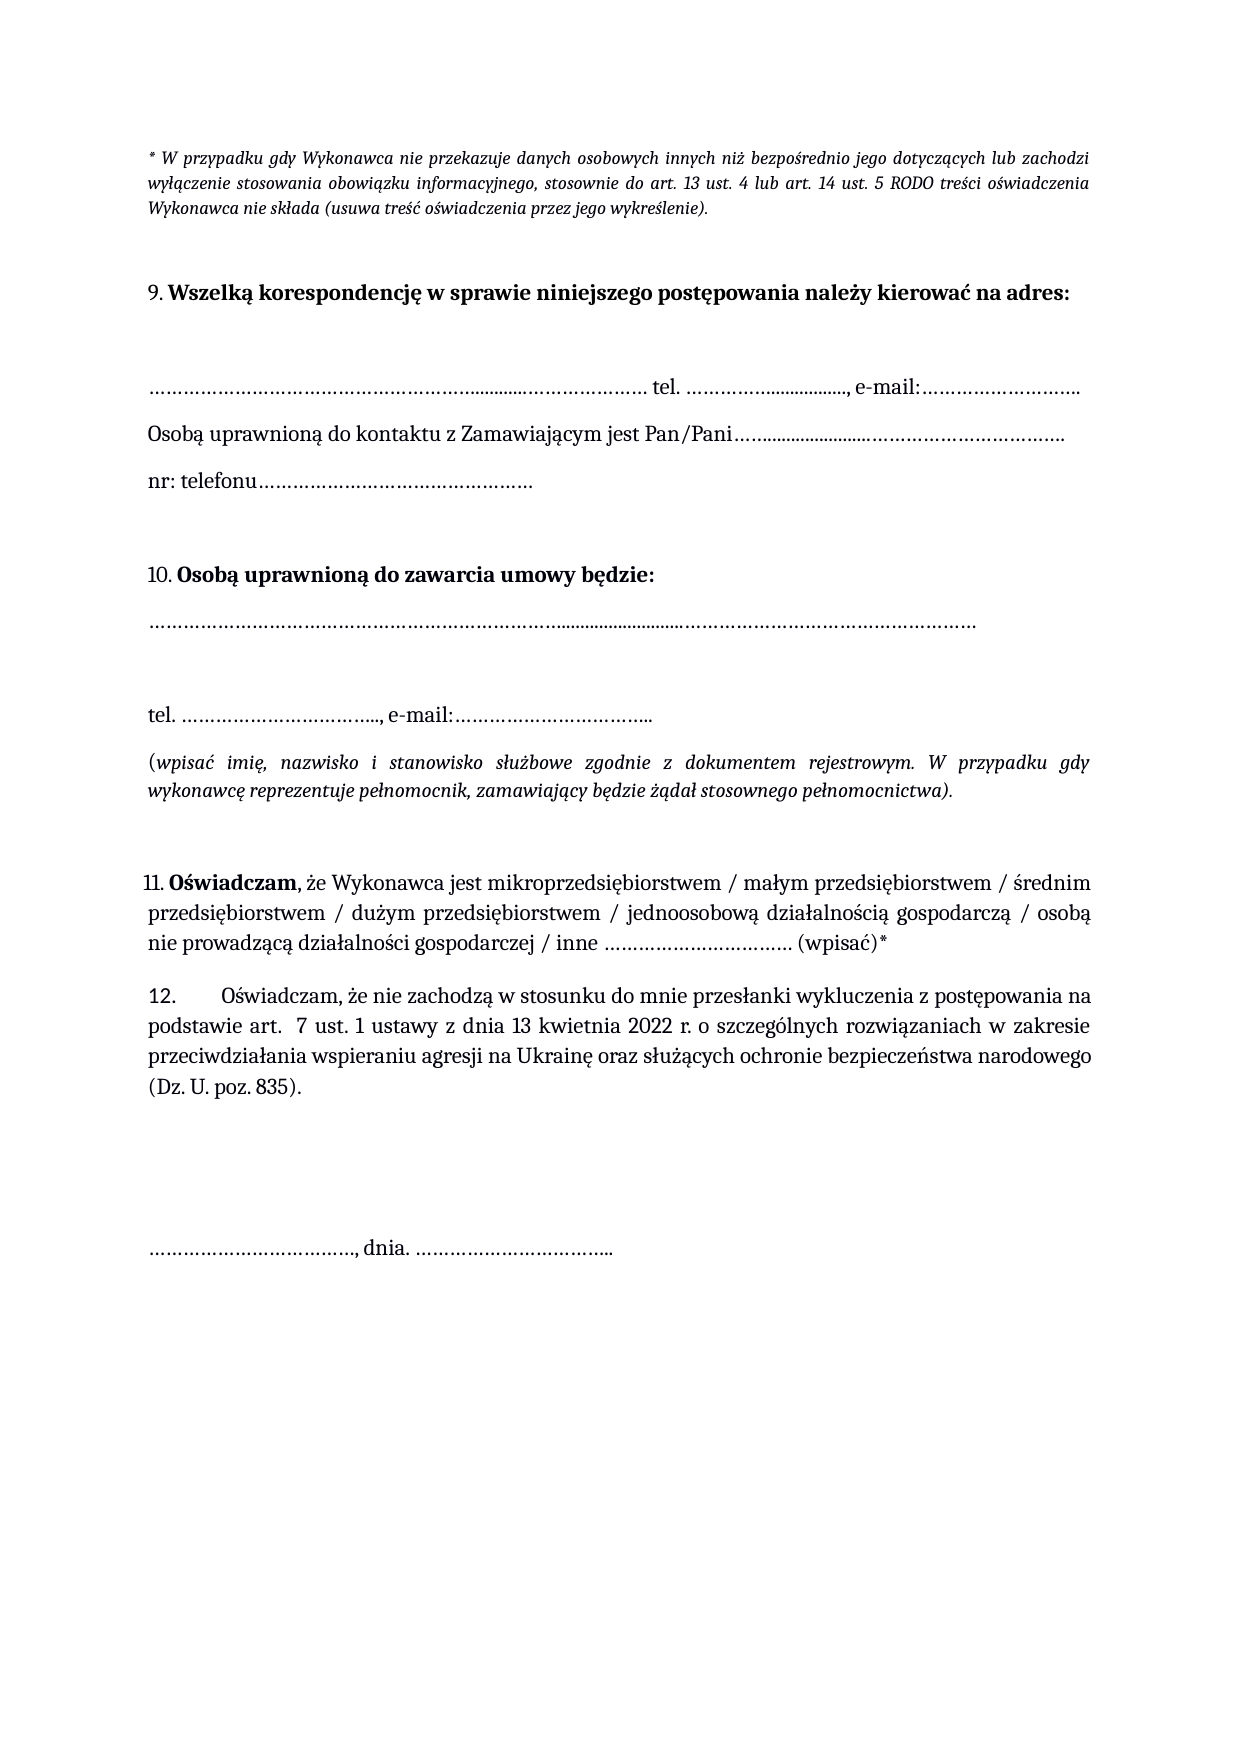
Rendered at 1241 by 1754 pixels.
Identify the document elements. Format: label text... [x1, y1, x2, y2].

text …………………………………………………...........………………… tel. ……………................, e-mail:………………………. [148, 374, 1093, 400]
text * W przypadku gdy Wykonawca nie przekazuje danych osobowych innych niż bezpośrednio jego dotyczących lub zachodzi wyłączenie stosowania obowiązku informacyjnego, stosownie do art. 13 ust. 4 lub art. 14 ust. 5 RODO treści oświadczenia Wykonawca nie składa (usuwa treść oświadczenia przez jego wykreślenie). [148, 148, 1093, 219]
text 11. Oświadczam, że Wykonawca jest mikroprzedsiębiorstwem / małym przedsiębiorstwem / średnim przedsiębiorstwem / dużym przedsiębiorstwem / jednoosobową działalnością gospodarczą / osobą nie prowadzącą działalności gospodarczej / inne …………………………… (wpisać)* [143, 870, 1093, 957]
text tel. …………………………….., e-mail:…………………………….. [148, 702, 1093, 728]
text ………………………………………………………………..........................…………………………………………… [148, 608, 1093, 634]
text ………………………………, dnia. …………………………….. [148, 1234, 1093, 1261]
list Oświadczam, że nie zachodzą w stosunku do mnie przesłanki wykluczenia z postępowania na podstawie art. 7 ust. 1 ustawy z dnia 13 kwietnia 2022 r. o szczególnych rozwiązaniach w zakresie przeciwdziałania wspieraniu agresji na Ukrainę oraz służących ochronie bezpieczeństwa narodowego (Dz. U. poz. 835). [148, 981, 1093, 1100]
text nr: telefonu………………………………………… [148, 468, 1093, 494]
text Osobą uprawnioną do kontaktu z Zamawiającym jest Pan/Pani……......................……………………………. [148, 421, 1093, 447]
text 9. Wszelką korespondencję w sprawie niniejszego postępowania należy kierować na adres: [148, 280, 1093, 306]
text 10. Osobą uprawnioną do zawarcia umowy będzie: [148, 561, 1093, 588]
text (wpisać imię, nazwisko i stanowisko służbowe zgodnie z dokumentem rejestrowym. W przypadku gdy wykonawcę reprezentuje pełnomocnik, zamawiający będzie żądał stosownego pełnomocnictwa). [148, 749, 1093, 803]
